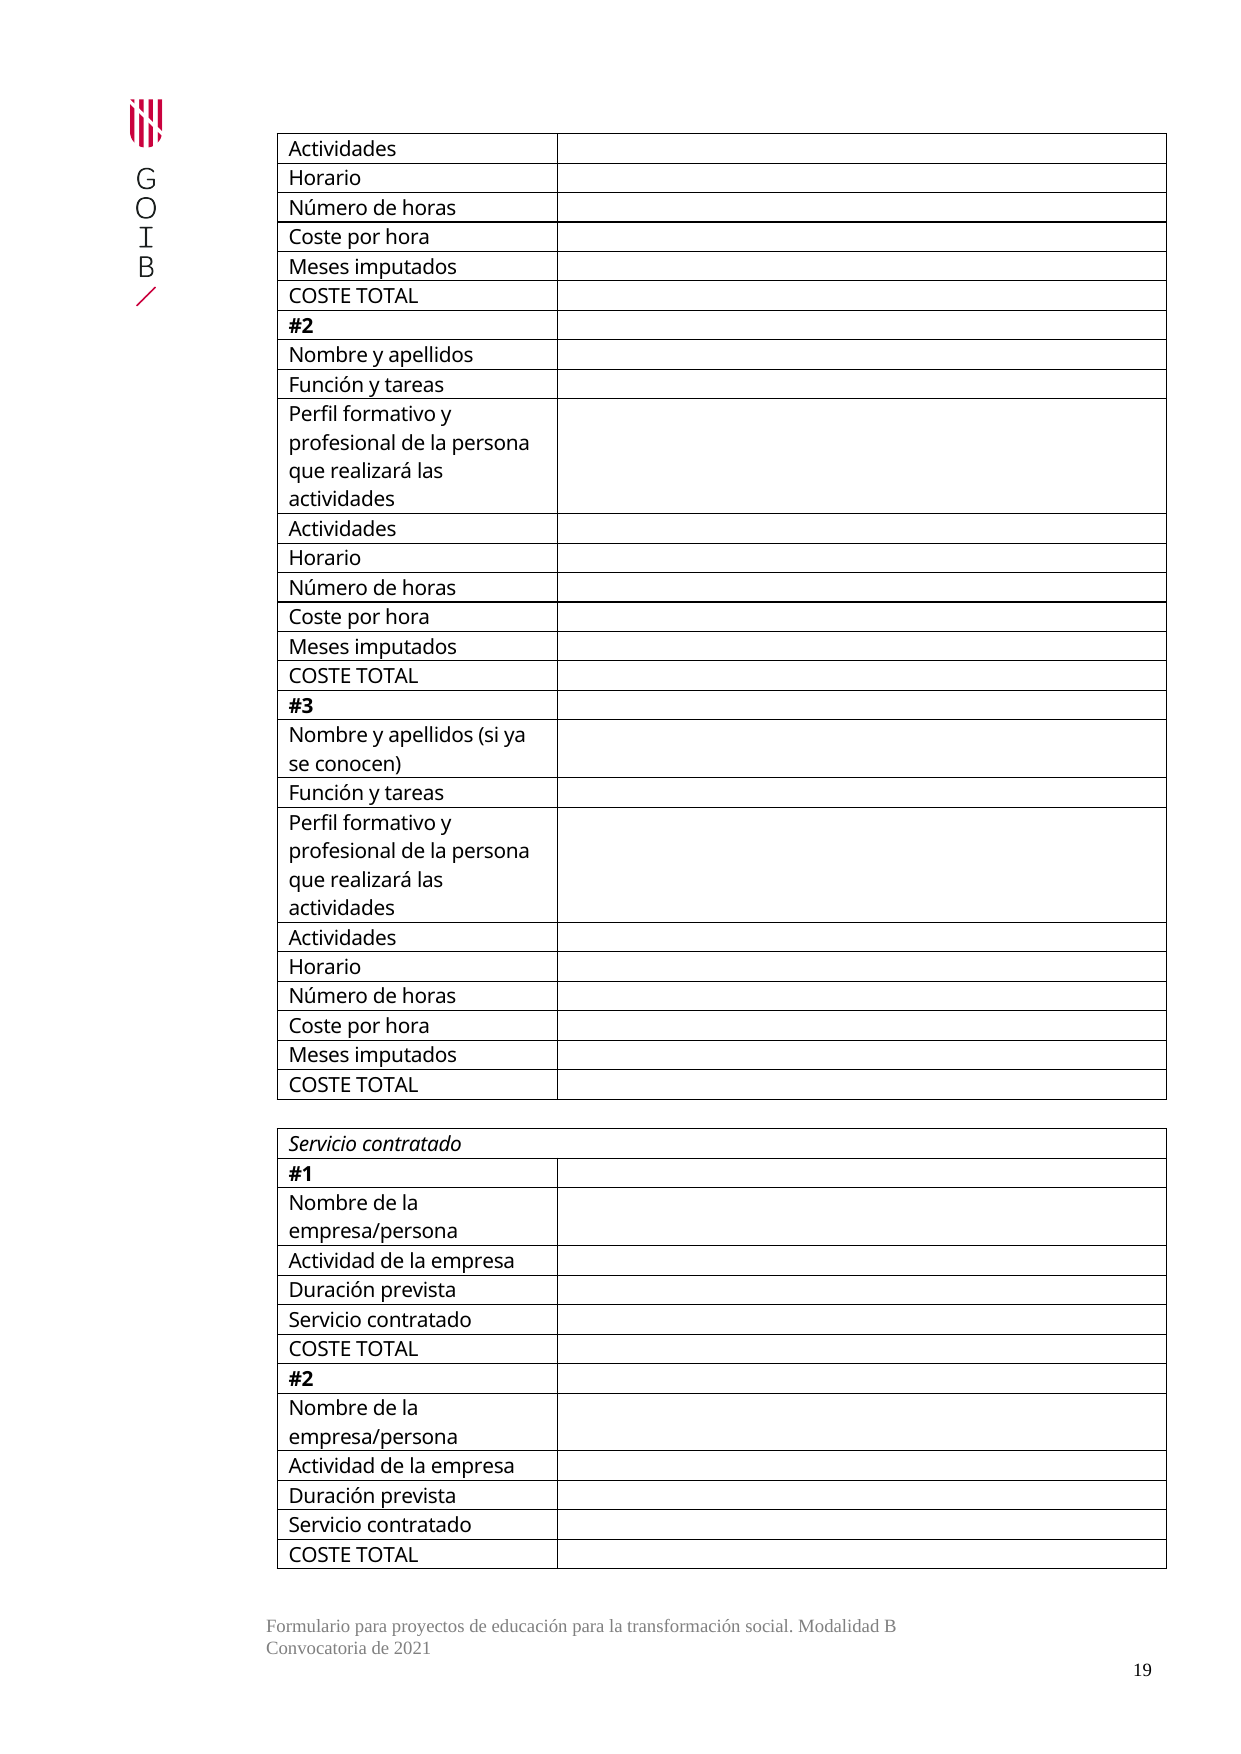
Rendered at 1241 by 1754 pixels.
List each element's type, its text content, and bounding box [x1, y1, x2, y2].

table_cell [558, 544, 1166, 572]
table_cell Función y tareas [278, 370, 557, 398]
table_cell #2 [278, 1364, 557, 1392]
table_cell [558, 370, 1166, 398]
table_cell #1 [278, 1159, 557, 1187]
picture [101, 76, 191, 337]
table_cell [558, 1451, 1166, 1480]
table_cell [558, 1394, 1166, 1450]
table_cell [558, 1305, 1166, 1333]
table_cell COSTE TOTAL [278, 281, 557, 310]
table_cell [558, 778, 1166, 807]
table_cell [558, 1335, 1166, 1363]
table_cell Horario [278, 952, 557, 981]
table_cell Actividades [278, 923, 557, 951]
table_cell Número de horas [278, 573, 557, 601]
table_cell [558, 281, 1166, 310]
table_cell Coste por hora [278, 1011, 557, 1039]
table_cell [558, 982, 1166, 1010]
table_cell Servicio contratado [278, 1510, 557, 1539]
table_cell [558, 661, 1166, 690]
table_cell [558, 1188, 1166, 1245]
table_cell [558, 691, 1166, 719]
table_cell Meses imputados [278, 632, 557, 660]
table_cell [558, 923, 1166, 951]
table_cell [558, 808, 1166, 922]
table_cell [558, 311, 1166, 339]
table_cell [558, 134, 1166, 162]
table_cell [558, 1540, 1166, 1568]
table_cell Coste por hora [278, 603, 557, 631]
table_cell [558, 1159, 1166, 1187]
table_cell Meses imputados [278, 1041, 557, 1069]
table_cell [558, 514, 1166, 542]
table_cell [558, 252, 1166, 280]
table_cell [558, 399, 1166, 513]
table_cell Nombre de la empresa/persona [278, 1188, 557, 1245]
table_cell #2 [278, 311, 557, 339]
table_header Servicio contratado [278, 1129, 1166, 1158]
table_cell Nombre y apellidos [278, 340, 557, 369]
table_cell COSTE TOTAL [278, 1540, 557, 1568]
table_cell Duración prevista [278, 1481, 557, 1509]
table_cell COSTE TOTAL [278, 661, 557, 690]
table_cell [558, 1510, 1166, 1539]
table_cell Nombre y apellidos (si ya se conocen) [278, 720, 557, 777]
table_cell Número de horas [278, 982, 557, 1010]
table_cell Nombre de la empresa/persona [278, 1394, 557, 1450]
table_cell [558, 223, 1166, 251]
table_cell [558, 1481, 1166, 1509]
table_cell Función y tareas [278, 778, 557, 807]
table_cell Meses imputados [278, 252, 557, 280]
table_cell [558, 952, 1166, 981]
table_cell Horario [278, 544, 557, 572]
table_cell [558, 1041, 1166, 1069]
table_cell #3 [278, 691, 557, 719]
table_cell [558, 573, 1166, 601]
table_cell Coste por hora [278, 223, 557, 251]
table_cell Perfil formativo y profesional de la persona que realizará las actividades [278, 808, 557, 922]
table_cell Duración prevista [278, 1276, 557, 1304]
table_cell [558, 193, 1166, 221]
table_cell [558, 1070, 1166, 1098]
table_cell Actividades [278, 134, 557, 162]
table_cell [558, 1011, 1166, 1039]
table_cell [558, 720, 1166, 777]
table_cell [558, 1364, 1166, 1392]
table_cell Actividad de la empresa [278, 1451, 557, 1480]
table_cell Actividad de la empresa [278, 1246, 557, 1274]
table_cell [558, 164, 1166, 192]
table_cell Servicio contratado [278, 1305, 557, 1333]
table_cell Actividades [278, 514, 557, 542]
table_cell [558, 603, 1166, 631]
table_cell Perfil formativo y profesional de la persona que realizará las actividades [278, 399, 557, 513]
table_cell COSTE TOTAL [278, 1070, 557, 1098]
table_cell [558, 340, 1166, 369]
table_cell Horario [278, 164, 557, 192]
table_cell [558, 1246, 1166, 1274]
table_cell [558, 632, 1166, 660]
table_cell [558, 1276, 1166, 1304]
table_cell COSTE TOTAL [278, 1335, 557, 1363]
table_cell Número de horas [278, 193, 557, 221]
